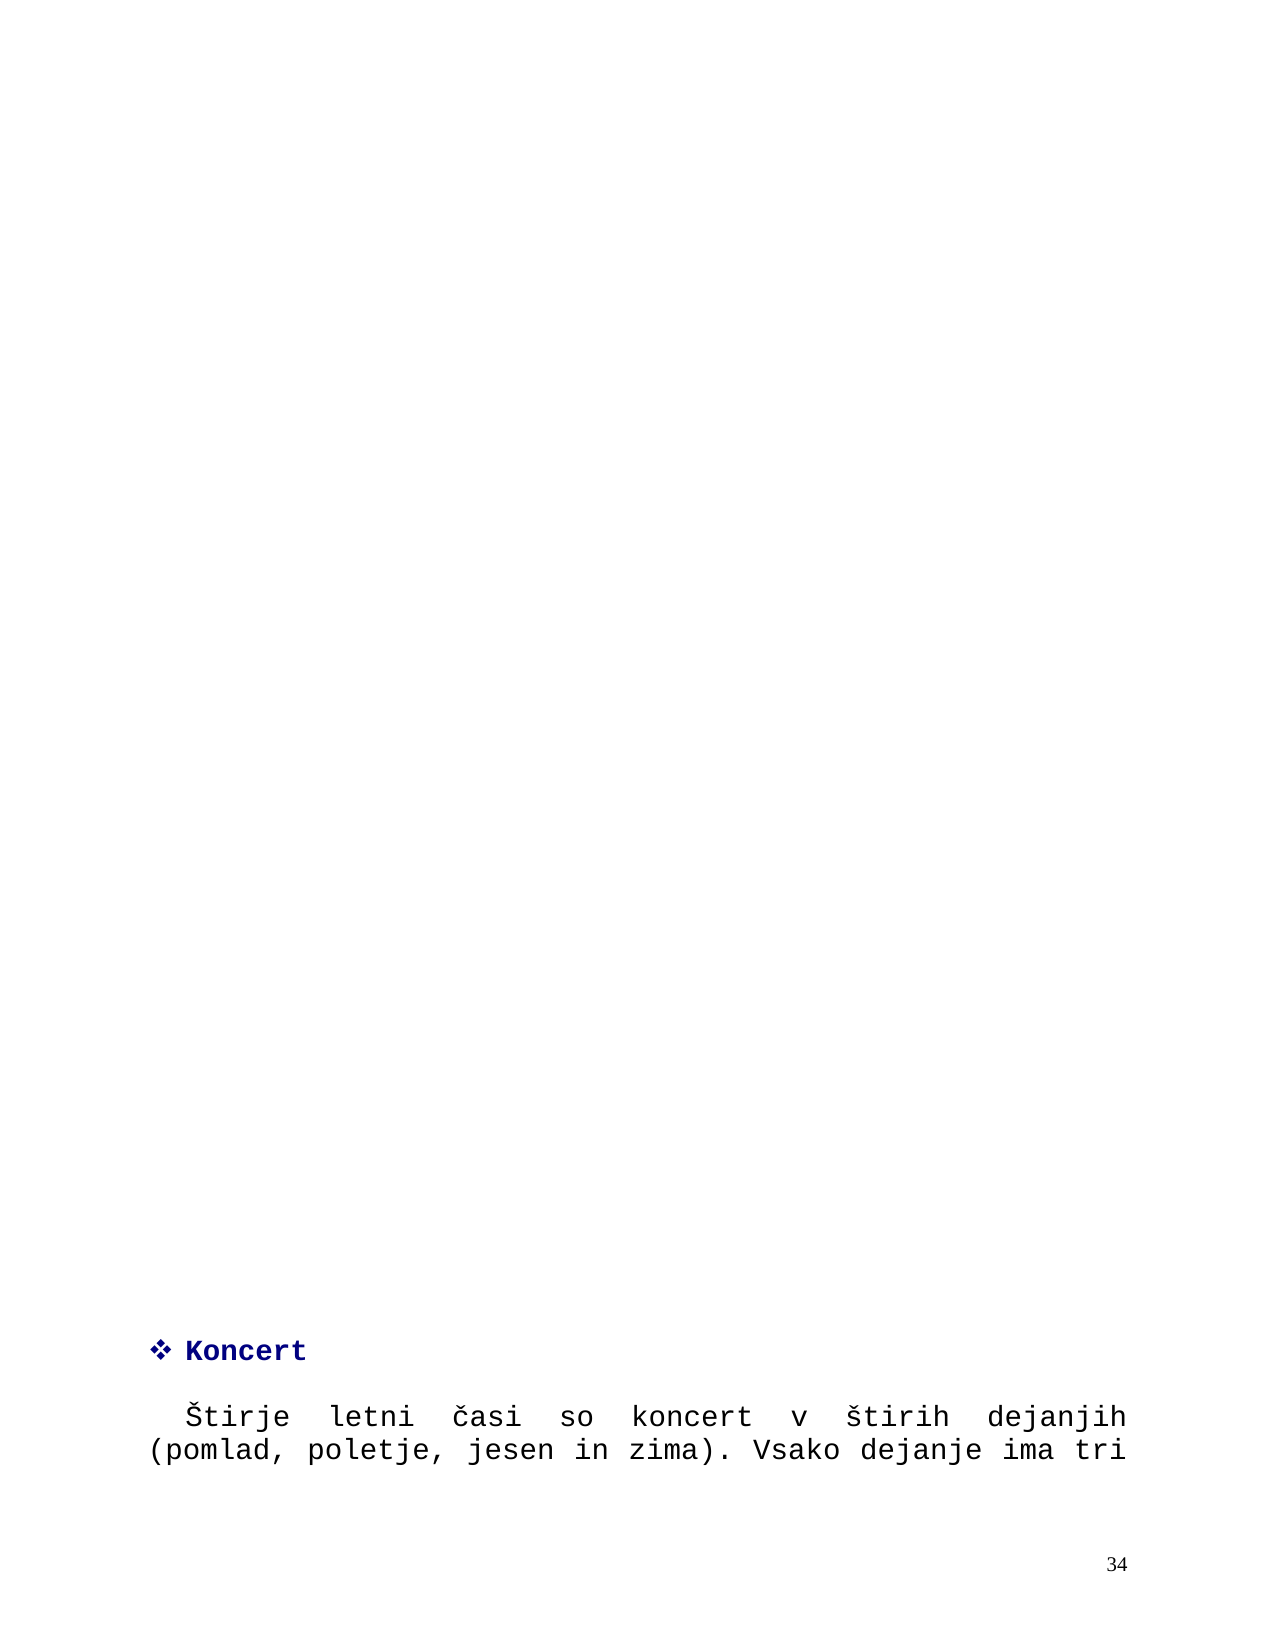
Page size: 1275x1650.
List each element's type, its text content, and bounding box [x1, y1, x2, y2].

text Štirje letni časi so koncert v štirih dejanjih (pomlad, poletje, jesen in zima). Vsako dejanje ima tri [148, 1402, 1127, 1468]
subtitle Koncert [148, 1336, 1127, 1369]
